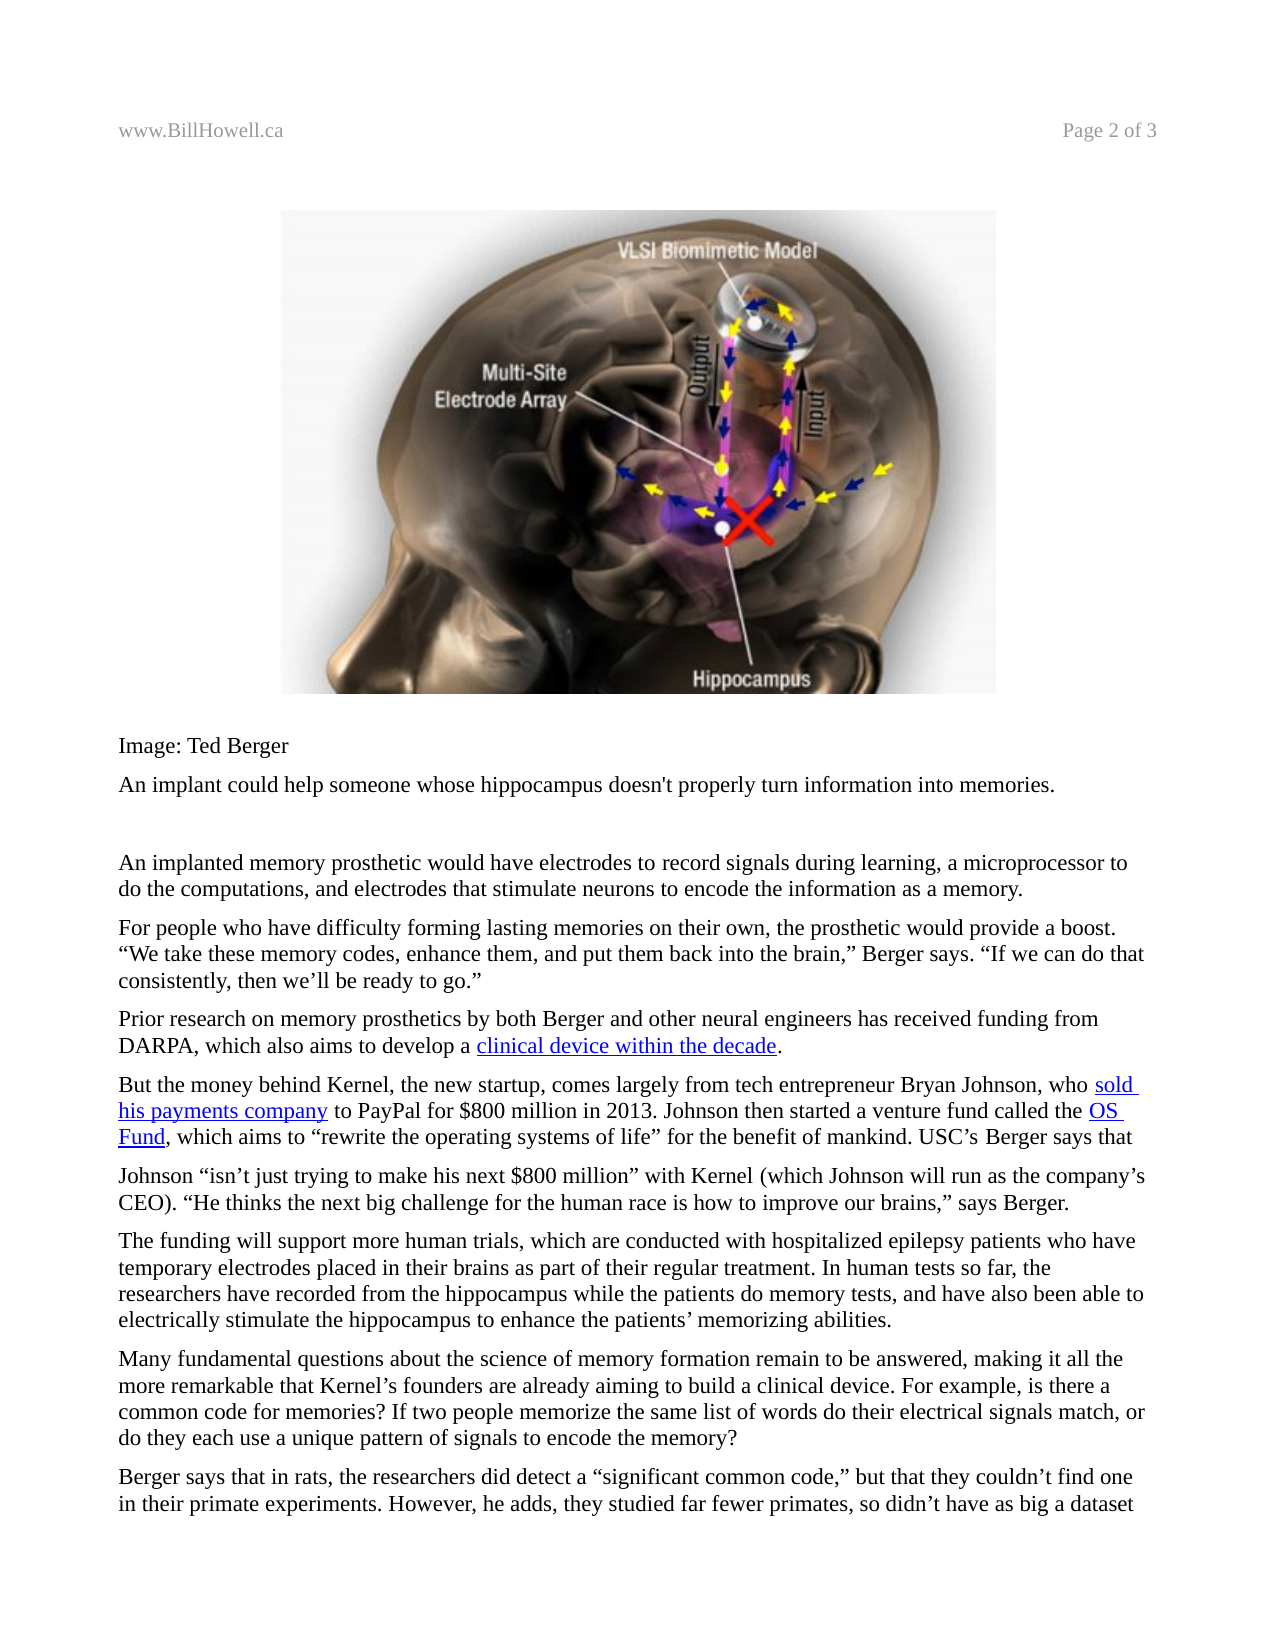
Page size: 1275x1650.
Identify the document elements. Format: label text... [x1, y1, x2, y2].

text Berger says that in rats, the researchers did detect a “significant common code,” but that they couldn’t find one in their primate experiments. However, he adds, they studied far fewer primates, so didn’t have as big a dataset [118, 1463, 1157, 1516]
text Image: Ted Berger [118, 732, 1157, 758]
text Johnson “isn’t just trying to make his next $800 million” with Kernel (which Johnson will run as the company’s CEO). “He thinks the next big challenge for the human race is how to improve our brains,” says Berger. [118, 1162, 1157, 1215]
text Many fundamental questions about the science of memory formation remain to be answered, making it all the more remarkable that Kernel’s founders are already aiming to build a clinical device. For example, is there a common code for memories? If two people memorize the same list of words do their electrical signals match, or do they each use a unique pattern of signals to encode the memory? [118, 1345, 1157, 1451]
text An implant could help someone whose hippocampus doesn't properly turn information into memories. [118, 771, 1157, 797]
text For people who have difficulty forming lasting memories on their own, the prosthetic would provide a boost. “We take these memory codes, enhance them, and put them back into the brain,” Berger says. “If we can do that consistently, then we’ll be ready to go.” [118, 914, 1157, 993]
text An implanted memory prosthetic would have electrodes to record signals during learning, a microprocessor to do the computations, and electrodes that stimulate neurons to encode the information as a memory. [118, 849, 1157, 901]
text The funding will support more human trials, which are conducted with hospitalized epilepsy patients who have temporary electrodes placed in their brains as part of their regular treatment. In human tests so far, the researchers have recorded from the hippocampus while the patients do memory tests, and have also been able to electrically stimulate the hippocampus to enhance the patients’ memorizing abilities. [118, 1227, 1157, 1333]
text But the money behind Kernel, the new startup, comes largely from tech entrepreneur Bryan Johnson, who sold his payments company to PayPal for $800 million in 2013. Johnson then started a venture fund called the OS Fund, which aims to “rewrite the operating systems of life” for the benefit of mankind. USC’s Berger says that [118, 1071, 1157, 1150]
picture [278, 210, 997, 694]
text Prior research on memory prosthetics by both Berger and other neural engineers has received funding from DARPA, which also aims to develop a clinical device within the decade. [118, 1006, 1157, 1058]
